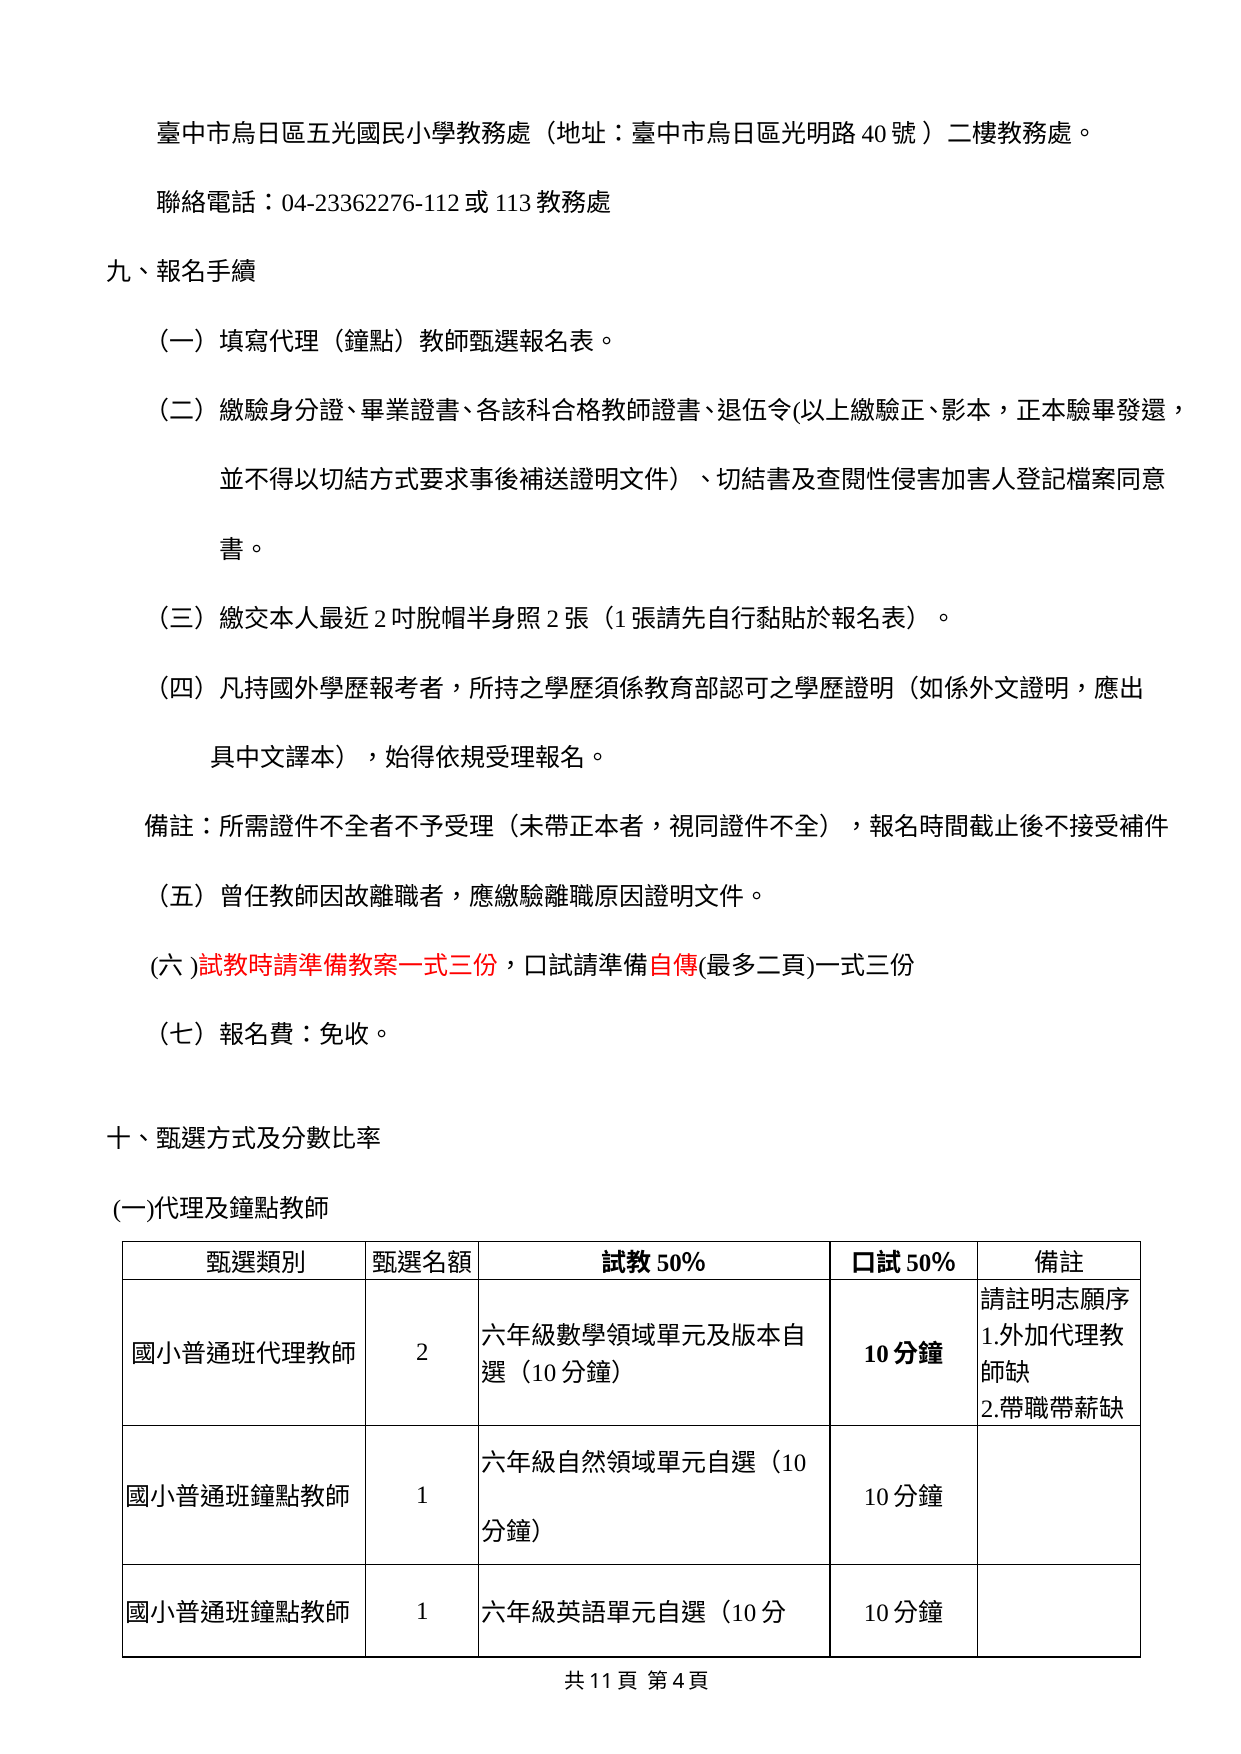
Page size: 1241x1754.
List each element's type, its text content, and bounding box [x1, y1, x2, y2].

table_cell 10分鐘 [831, 1426, 977, 1564]
table_cell 國小普通班鐘點教師 [123, 1426, 365, 1564]
table_cell 六年級英語單元自選（10分 [479, 1565, 829, 1656]
table_header 甄選類別 [123, 1242, 365, 1278]
text 備註：所需證件不全者不予受理（未帶正本者，視同證件不全），報名時間截止後不接受補件。 [144, 790, 1167, 859]
table_cell 國小普通班鐘點教師 [123, 1565, 365, 1656]
table_header 試教50％ [479, 1242, 829, 1278]
table_header 備註 [978, 1242, 1140, 1278]
text （五）曾任教師因故離職者，應繳驗離職原因證明文件。 [144, 859, 1167, 929]
table_cell 六年級自然領域單元自選（10分鐘） [479, 1426, 829, 1564]
table_cell [978, 1565, 1140, 1656]
text （四）凡持國外學歷報考者，所持之學歷須係教育部認可之學歷證明（如係外文證明，應出具中文譯本），始得依規受理報名。 [144, 651, 1167, 790]
text 九、報名手續 [106, 235, 1167, 304]
table_cell 1 [366, 1565, 478, 1656]
table_header 甄選名額 [366, 1242, 478, 1278]
table_cell 10分鐘 [831, 1565, 977, 1656]
text 十、甄選方式及分數比率 [106, 1102, 1167, 1172]
table_cell [978, 1426, 1140, 1564]
text (六 )試教時請準備教案一式三份，口試請準備自傳(最多二頁)一式三份 [144, 929, 1167, 998]
text （一）填寫代理（鐘點）教師甄選報名表。 [106, 304, 1167, 374]
table_cell 國小普通班代理教師 [123, 1280, 365, 1424]
table_cell 1 [366, 1426, 478, 1564]
text (一)代理及鐘點教師 [106, 1172, 1167, 1241]
table_cell 六年級數學領域單元及版本自選（10分鐘） [479, 1280, 829, 1424]
text 臺中市烏日區五光國民小學教務處（地址：臺中市烏日區光明路40號 ）二樓教務處。 [106, 96, 1167, 166]
table_cell 10分鐘 [831, 1280, 977, 1424]
table_header 口試50％ [831, 1242, 977, 1278]
text （三）繳交本人最近2吋脫帽半身照2張（1張請先自行黏貼於報名表）。 [144, 582, 1167, 651]
text 聯絡電話：04-23362276-112或113教務處 [156, 166, 1167, 235]
table_cell 2 [366, 1280, 478, 1424]
text （七）報名費：免收。 [144, 998, 1167, 1068]
table_cell 請註明志願序 1.外加代理教師缺 2.帶職帶薪缺 [978, 1280, 1140, 1424]
text （二）繳驗身分證、畢業證書、各該科合格教師證書、退伍令(以上繳驗正、影本，正本驗畢發還，並不得以切結方式要求事後補送證明文件）、切結書及查閱性侵害加害人登記檔案同意書。 [144, 374, 1167, 582]
